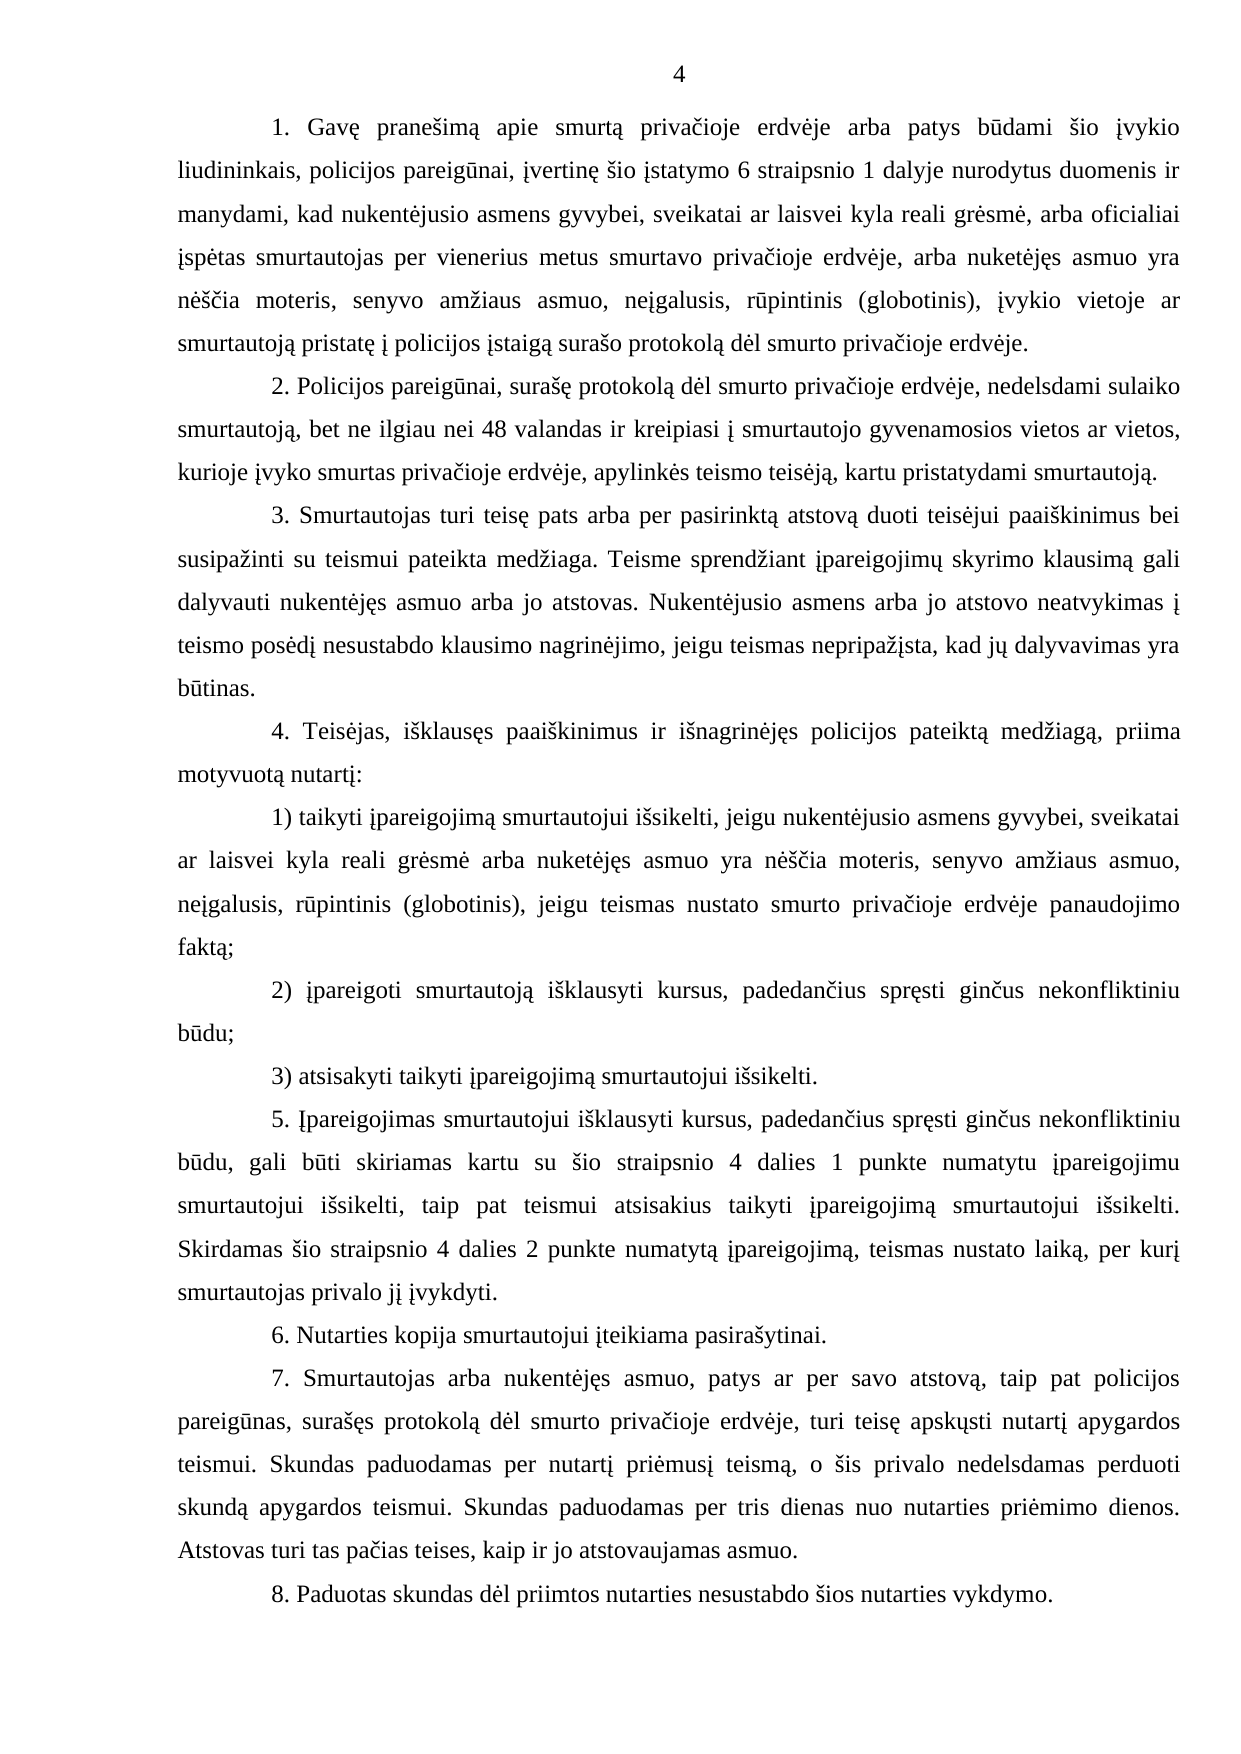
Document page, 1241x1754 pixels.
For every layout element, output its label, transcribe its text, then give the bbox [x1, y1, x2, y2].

text 8. Paduotas skundas dėl priimtos nutarties nesustabdo šios nutarties vykdymo. [177, 1579, 1181, 1607]
text 1) taikyti įpareigojimą smurtautojui išsikelti, jeigu nukentėjusio asmens gyvybei, sveikatai ar laisvei kyla reali grėsmė arba nuketėjęs asmuo yra nėščia moteris, senyvo amžiaus asmuo, neįgalusis, rūpintinis (globotinis), jeigu teismas nustato smurto privačioje erdvėje panaudojimo faktą; [177, 802, 1181, 961]
text 5. Įpareigojimas smurtautojui išklausyti kursus, padedančius spręsti ginčus nekonfliktiniu būdu, gali būti skiriamas kartu su šio straipsnio 4 dalies 1 punkte numatytu įpareigojimu smurtautojui išsikelti, taip pat teismui atsisakius taikyti įpareigojimą smurtautojui išsikelti. Skirdamas šio straipsnio 4 dalies 2 punkte numatytą įpareigojimą, teismas nustato laiką, per kurį smurtautojas privalo jį įvykdyti. [177, 1104, 1181, 1306]
text 2. Policijos pareigūnai, surašę protokolą dėl smurto privačioje erdvėje, nedelsdami sulaiko smurtautoją, bet ne ilgiau nei 48 valandas ir kreipiasi į smurtautojo gyvenamosios vietos ar vietos, kurioje įvyko smurtas privačioje erdvėje, apylinkės teismo teisėją, kartu pristatydami smurtautoją. [177, 371, 1181, 486]
text 6. Nutarties kopija smurtautojui įteikiama pasirašytinai. [177, 1320, 1181, 1349]
text 3. Smurtautojas turi teisę pats arba per pasirinktą atstovą duoti teisėjui paaiškinimus bei susipažinti su teismui pateikta medžiaga. Teisme sprendžiant įpareigojimų skyrimo klausimą gali dalyvauti nukentėjęs asmuo arba jo atstovas. Nukentėjusio asmens arba jo atstovo neatvykimas į teismo posėdį nesustabdo klausimo nagrinėjimo, jeigu teismas nepripažįsta, kad jų dalyvavimas yra būtinas. [177, 501, 1181, 702]
text 1. Gavę pranešimą apie smurtą privačioje erdvėje arba patys būdami šio įvykio liudininkais, policijos pareigūnai, įvertinę šio įstatymo 6 straipsnio 1 dalyje nurodytus duomenis ir manydami, kad nukentėjusio asmens gyvybei, sveikatai ar laisvei kyla reali grėsmė, arba oficialiai įspėtas smurtautojas per vienerius metus smurtavo privačioje erdvėje, arba nuketėjęs asmuo yra nėščia moteris, senyvo amžiaus asmuo, neįgalusis, rūpintinis (globotinis), įvykio vietoje ar smurtautoją pristatę į policijos įstaigą surašo protokolą dėl smurto privačioje erdvėje. [177, 112, 1181, 357]
text 3) atsisakyti taikyti įpareigojimą smurtautojui išsikelti. [177, 1061, 1181, 1090]
text 7. Smurtautojas arba nukentėjęs asmuo, patys ar per savo atstovą, taip pat policijos pareigūnas, surašęs protokolą dėl smurto privačioje erdvėje, turi teisę apskųsti nutartį apygardos teismui. Skundas paduodamas per nutartį priėmusį teismą, o šis privalo nedelsdamas perduoti skundą apygardos teismui. Skundas paduodamas per tris dienas nuo nutarties priėmimo dienos. Atstovas turi tas pačias teises, kaip ir jo atstovaujamas asmuo. [177, 1363, 1181, 1564]
text 4. Teisėjas, išklausęs paaiškinimus ir išnagrinėjęs policijos pateiktą medžiagą, priima motyvuotą nutartį: [177, 716, 1181, 788]
text 2) įpareigoti smurtautoją išklausyti kursus, padedančius spręsti ginčus nekonfliktiniu būdu; [177, 975, 1181, 1047]
